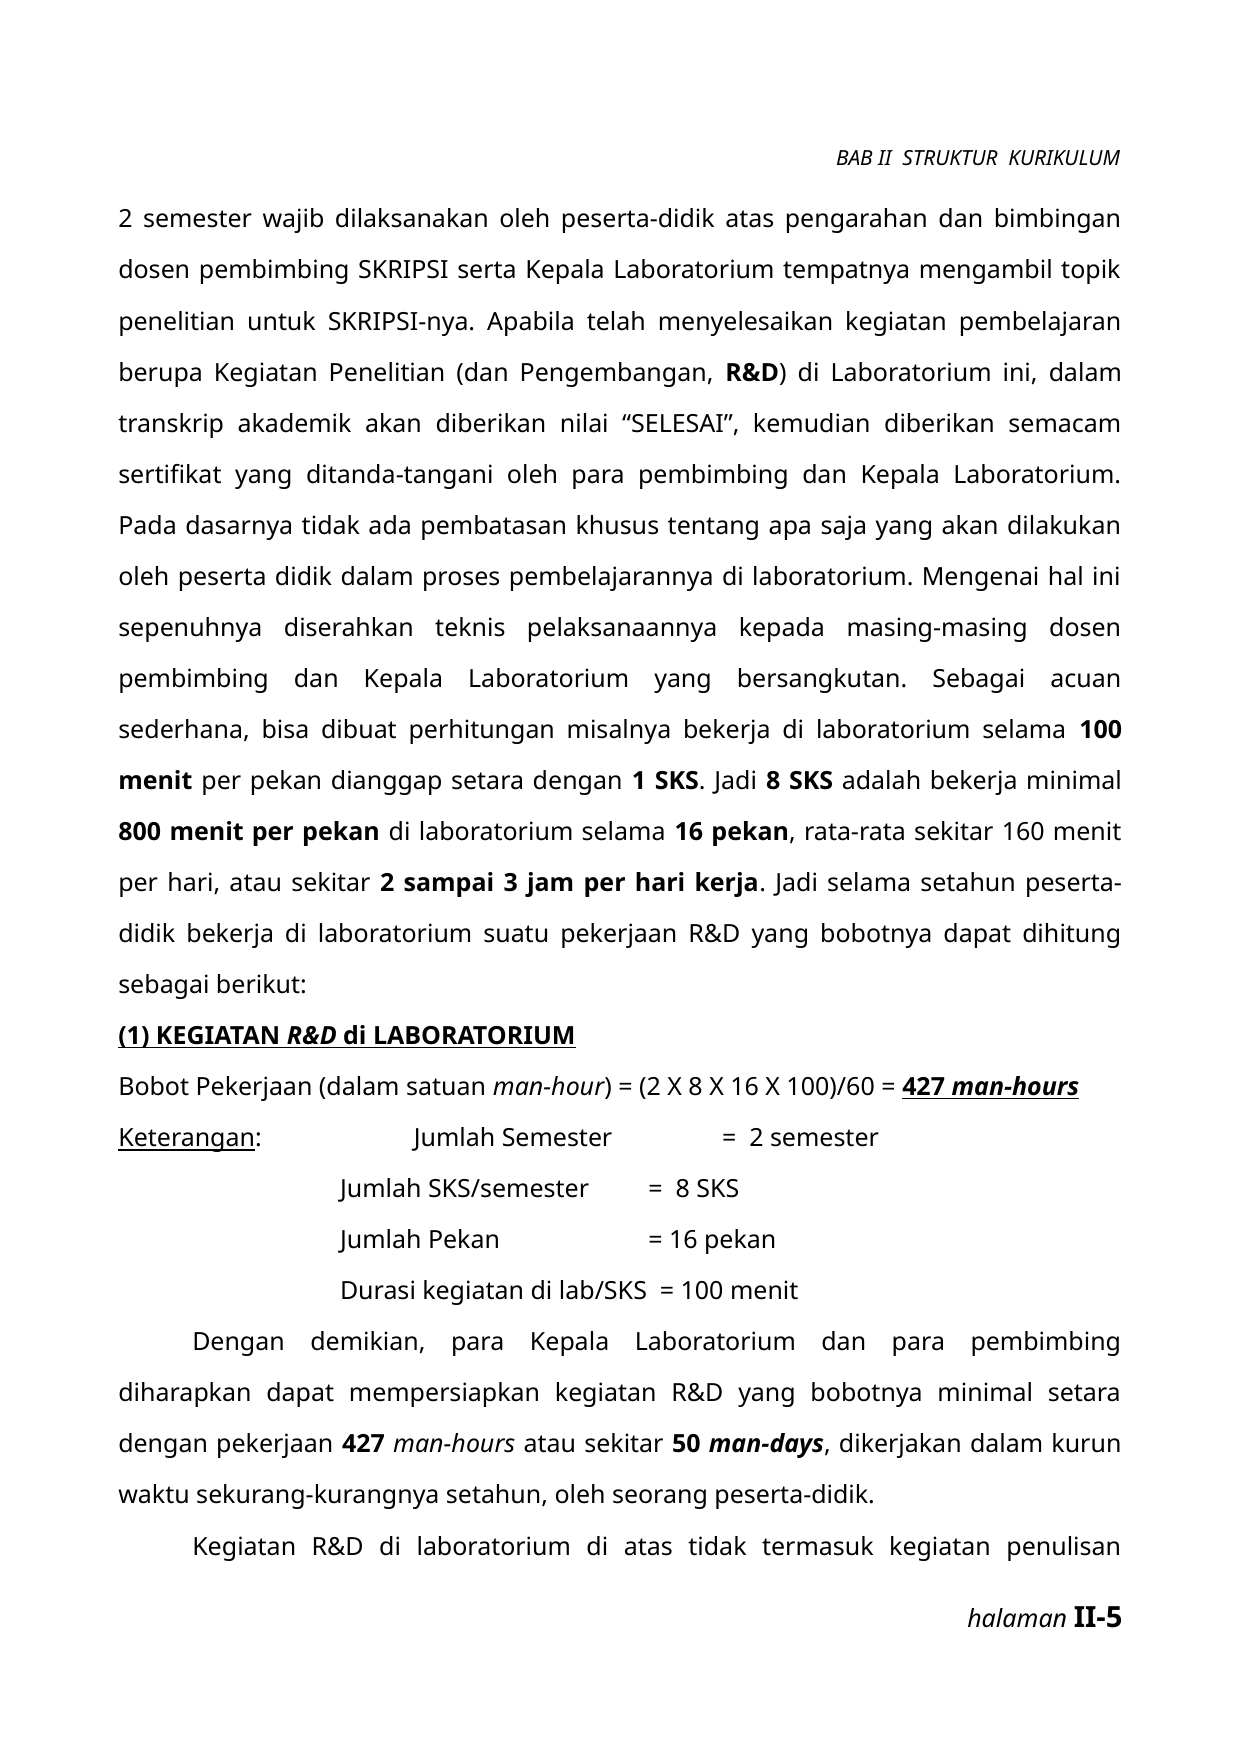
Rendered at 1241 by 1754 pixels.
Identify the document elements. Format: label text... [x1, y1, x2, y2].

text Kegiatan R&D di laboratorium di atas tidak termasuk kegiatan penulisan [118, 1528, 1122, 1562]
text (1) KEGIATAN R&D di LABORATORIUM [118, 1018, 1122, 1052]
text Durasi kegiatan di lab/SKS = 100 menit [118, 1273, 1122, 1307]
text 2 semester wajib dilaksanakan oleh peserta-didik atas pengarahan dan bimbingan dosen pembimbing SKRIPSI serta Kepala Laboratorium tempatnya mengambil topik penelitian untuk SKRIPSI-nya. Apabila telah menyelesaikan kegiatan pembelajaran berupa Kegiatan Penelitian (dan Pengembangan, R&D) di Laboratorium ini, dalam transkrip akademik akan diberikan nilai “SELESAI”, kemudian diberikan semacam sertifikat yang ditanda-tangani oleh para pembimbing dan Kepala Laboratorium. Pada dasarnya tidak ada pembatasan khusus tentang apa saja yang akan dilakukan oleh peserta didik dalam proses pembelajarannya di laboratorium. Mengenai hal ini sepenuhnya diserahkan teknis pelaksanaannya kepada masing-masing dosen pembimbing dan Kepala Laboratorium yang bersangkutan. Sebagai acuan sederhana, bisa dibuat perhitungan misalnya bekerja di laboratorium selama 100 menit per pekan dianggap setara dengan 1 SKS. Jadi 8 SKS adalah bekerja minimal 800 menit per pekan di laboratorium selama 16 pekan, rata-rata sekitar 160 menit per hari, atau sekitar 2 sampai 3 jam per hari kerja. Jadi selama setahun peserta-didik bekerja di laboratorium suatu pekerjaan R&D yang bobotnya dapat dihitung sebagai berikut: [118, 201, 1122, 1001]
text Jumlah SKS/semester = 8 SKS [118, 1171, 1122, 1205]
text Keterangan: Jumlah Semester = 2 semester [118, 1120, 1122, 1154]
text Bobot Pekerjaan (dalam satuan man-hour) = (2 X 8 X 16 X 100)/60 = 427 man-hours [118, 1069, 1122, 1103]
text Dengan demikian, para Kepala Laboratorium dan para pembimbing diharapkan dapat mempersiapkan kegiatan R&D yang bobotnya minimal setara dengan pekerjaan 427 man-hours atau sekitar 50 man-days, dikerjakan dalam kurun waktu sekurang-kurangnya setahun, oleh seorang peserta-didik. [118, 1324, 1122, 1511]
text Jumlah Pekan = 16 pekan [118, 1222, 1122, 1256]
